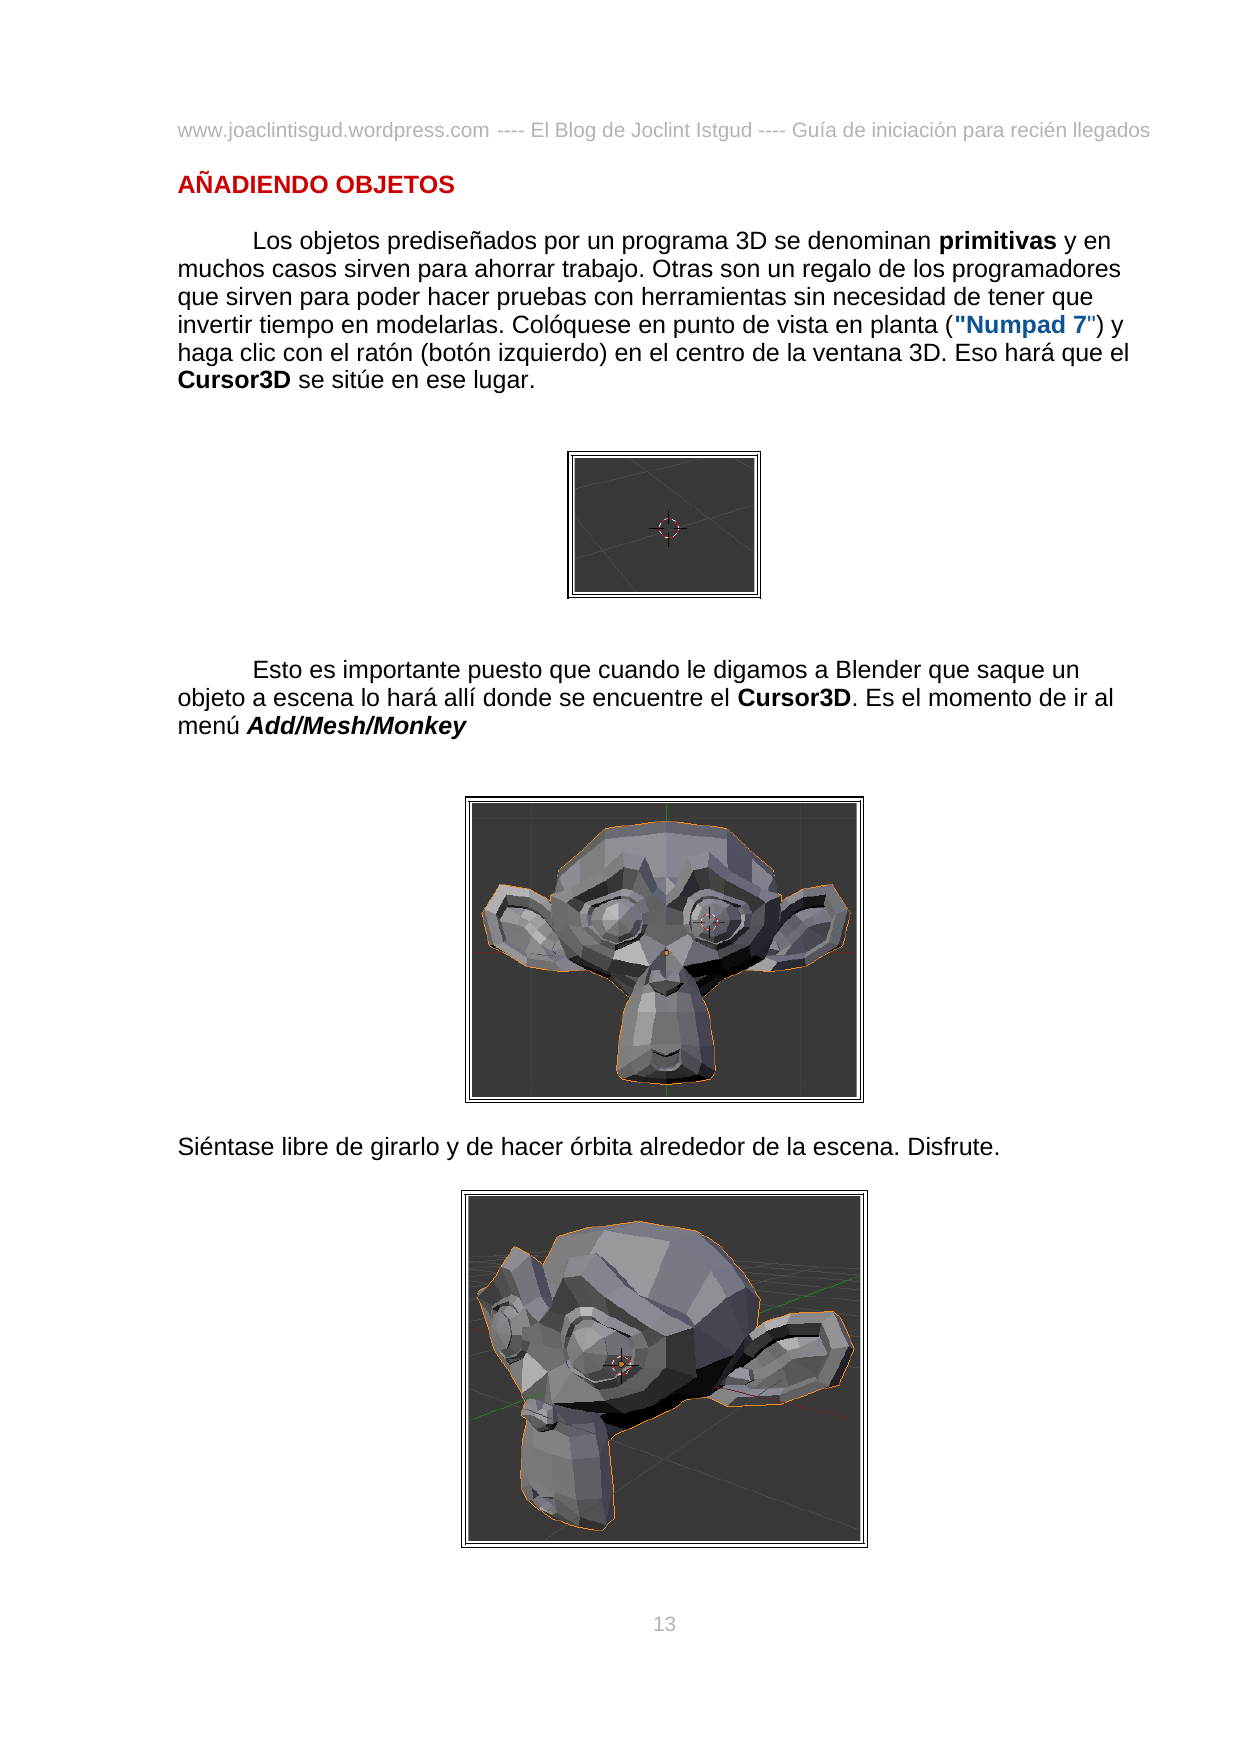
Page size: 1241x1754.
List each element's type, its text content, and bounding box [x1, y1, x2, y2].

text Esto es importante puesto que cuando le digamos a Blender que saque un objeto a escena lo hará allí donde se encuentre el Cursor3D. Es el momento de ir al menú Add/Mesh/Monkey [177, 628, 1152, 767]
picture [468, 1196, 861, 1541]
text Siéntase libre de girarlo y de hacer órbita alrededor de la escena. Disfrute. [177, 1132, 1152, 1160]
text AÑADIENDO OBJETOS Los objetos prediseñados por un programa 3D se denominan primitivas y en muchos casos sirven para ahorrar trabajo. Otras son un regalo de los programadores que sirven para poder hacer pruebas con herramientas sin necesidad de tener que invertir tiempo en modelarlas. Colóquese en punto de vista en planta ("Numpad 7") y haga clic con el ratón (botón izquierdo) en el centro de la ventana 3D. Eso hará que el Cursor3D se sitúe en ese lugar. [177, 171, 1152, 422]
picture [472, 803, 857, 1097]
picture [574, 458, 755, 592]
